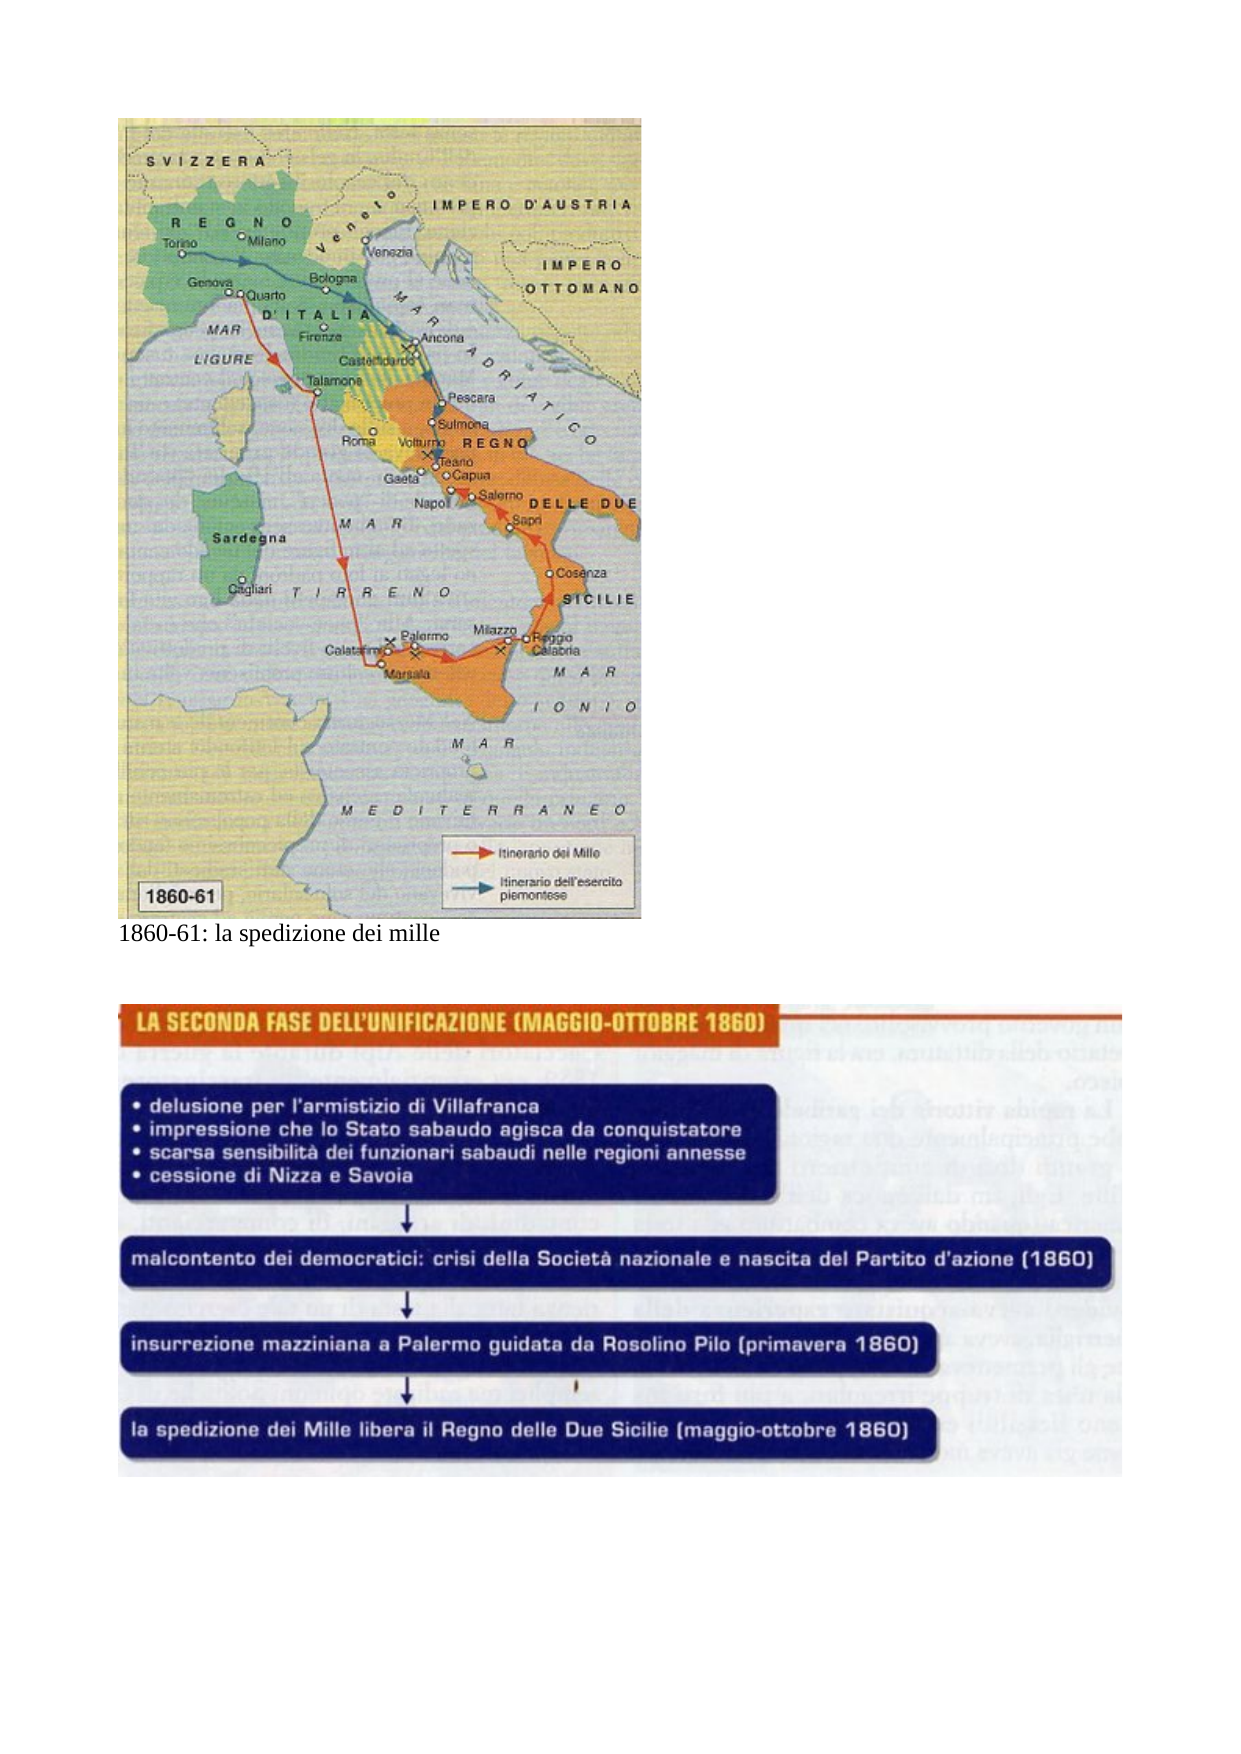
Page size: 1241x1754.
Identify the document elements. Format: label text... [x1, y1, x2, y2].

picture [118, 118, 642, 919]
picture [118, 1004, 1123, 1477]
text 1860-61: la spedizione dei mille [118, 918, 1122, 947]
